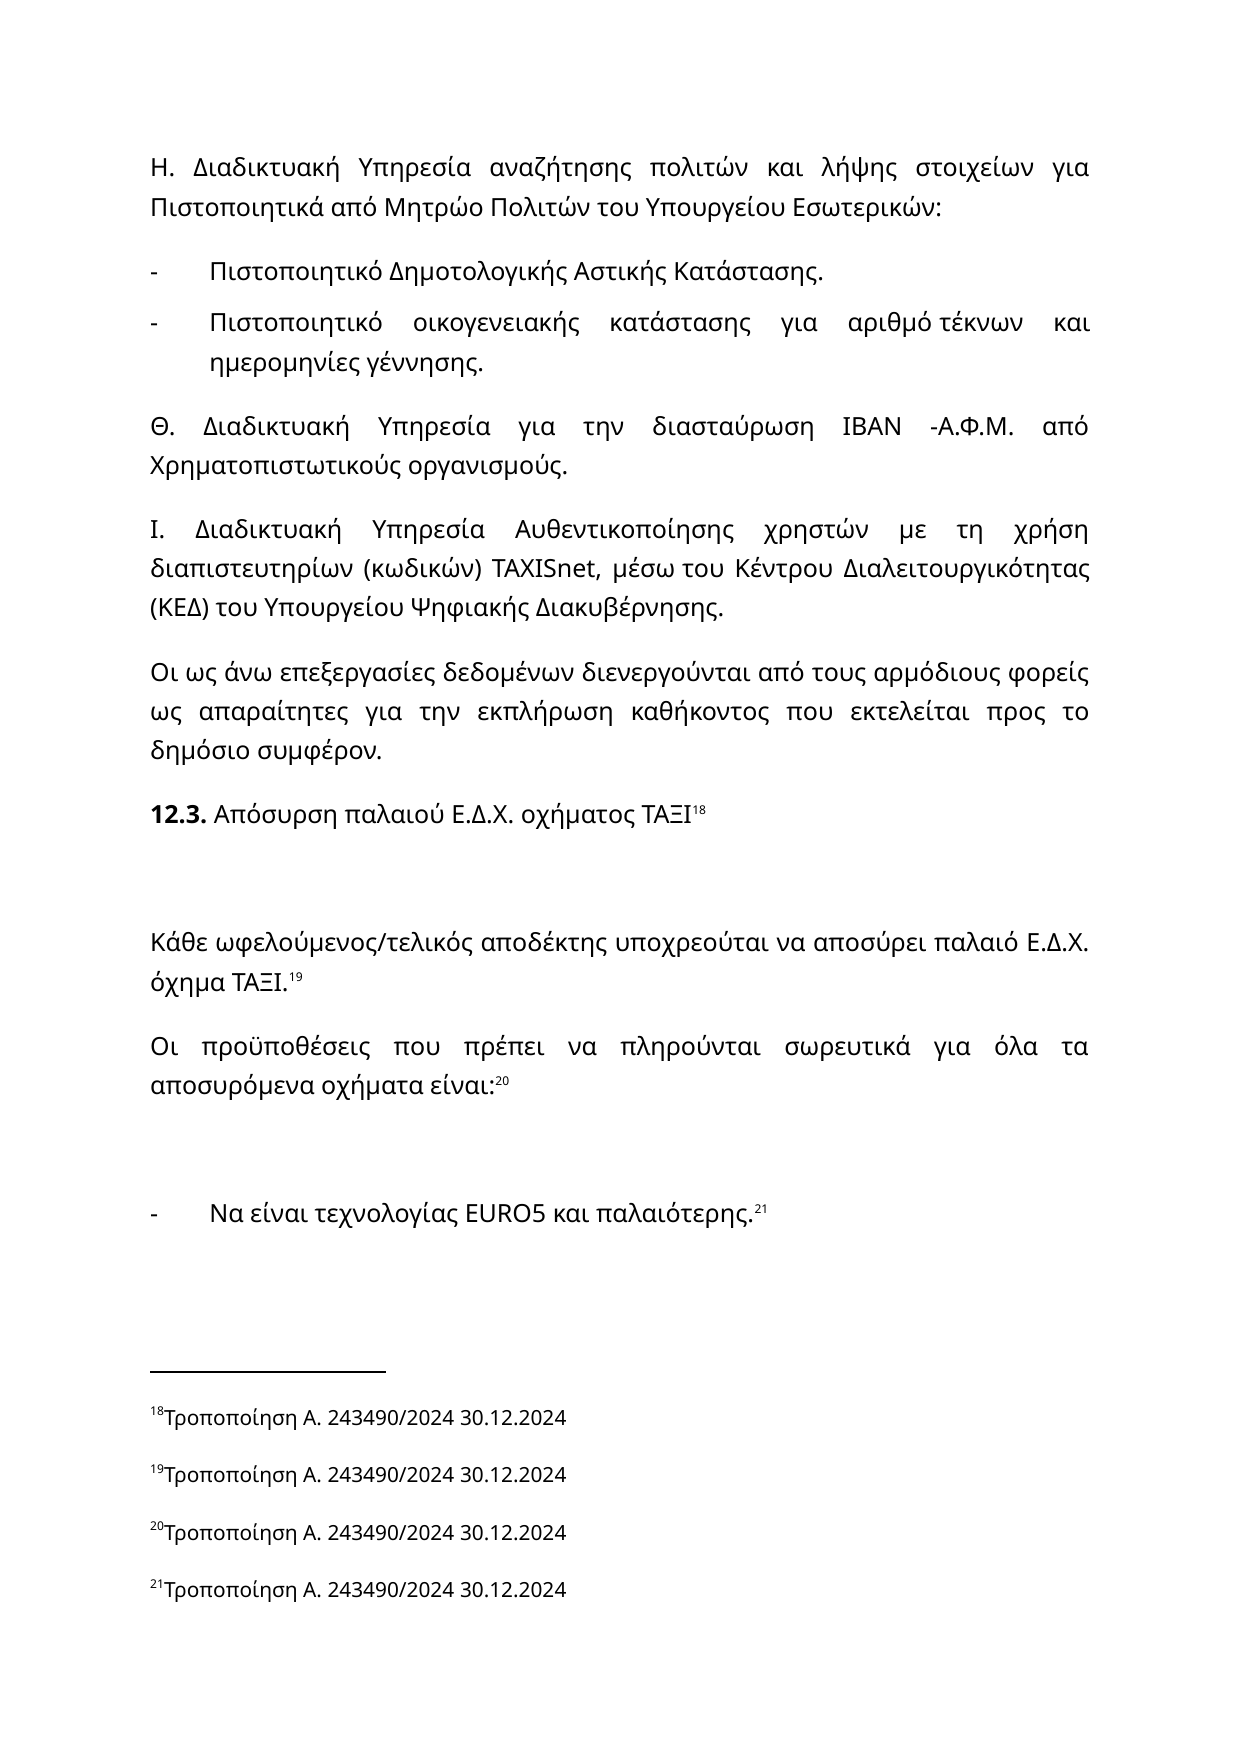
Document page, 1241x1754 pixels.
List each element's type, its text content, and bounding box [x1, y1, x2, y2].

list - Πιστοποιητικό Δημοτολογικής Αστικής Κατάστασης. [150, 253, 1090, 287]
text 12.3. Απόσυρση παλαιού Ε.Δ.Χ. οχήματος ΤΑΞΙ [150, 797, 1090, 831]
text Η. Διαδικτυακή Υπηρεσία αναζήτησης πολιτών και λήψης στοιχείων για Πιστοποιητικά από Μητρώο Πολιτών του Υπουργείου Εσωτερικών: [150, 150, 1090, 223]
text Κάθε ωφελούμενος/τελικός αποδέκτης υποχρεούται να αποσύρει παλαιό Ε.Δ.Χ. όχημα ΤΑΞΙ. [150, 925, 1090, 998]
text Τροποποίηση A. 243490/2024 30.12.2024 [150, 1518, 1090, 1546]
text Τροποποίηση A. 243490/2024 30.12.2024 [150, 1460, 1090, 1489]
text Τροποποίηση A. 243490/2024 30.12.2024 [150, 1403, 1090, 1431]
text Ι. Διαδικτυακή Υπηρεσία Αυθεντικοποίησης χρηστών με τη χρήση διαπιστευτηρίων (κωδικών) TAXISnet, μέσω του Κέντρου Διαλειτουργικότητας (ΚΕΔ) του Υπουργείου Ψηφιακής Διακυβέρνησης. [150, 512, 1090, 624]
text Θ. Διαδικτυακή Υπηρεσία για την διασταύρωση ΙΒΑΝ -Α.Φ.Μ. από Χρηματοπιστωτικούς οργανισμούς. [150, 408, 1090, 482]
list - Πιστοποιητικό οικογενειακής κατάστασης για αριθμό τέκνων και ημερομηνίες γέννησης. [150, 305, 1090, 378]
text Οι ως άνω επεξεργασίες δεδομένων διενεργούνται από τους αρμόδιους φορείς ως απαραίτητες για την εκπλήρωση καθήκοντος που εκτελείται προς το δημόσιο συμφέρον. [150, 654, 1090, 767]
text Τροποποίηση A. 243490/2024 30.12.2024 [150, 1576, 1090, 1604]
text Οι προϋποθέσεις που πρέπει να πληρούνται σωρευτικά για όλα τα αποσυρόμενα οχήματα είναι: [150, 1028, 1090, 1102]
list - Να είναι τεχνολογίας EURO5 και παλαιότερης. [150, 1196, 1090, 1230]
